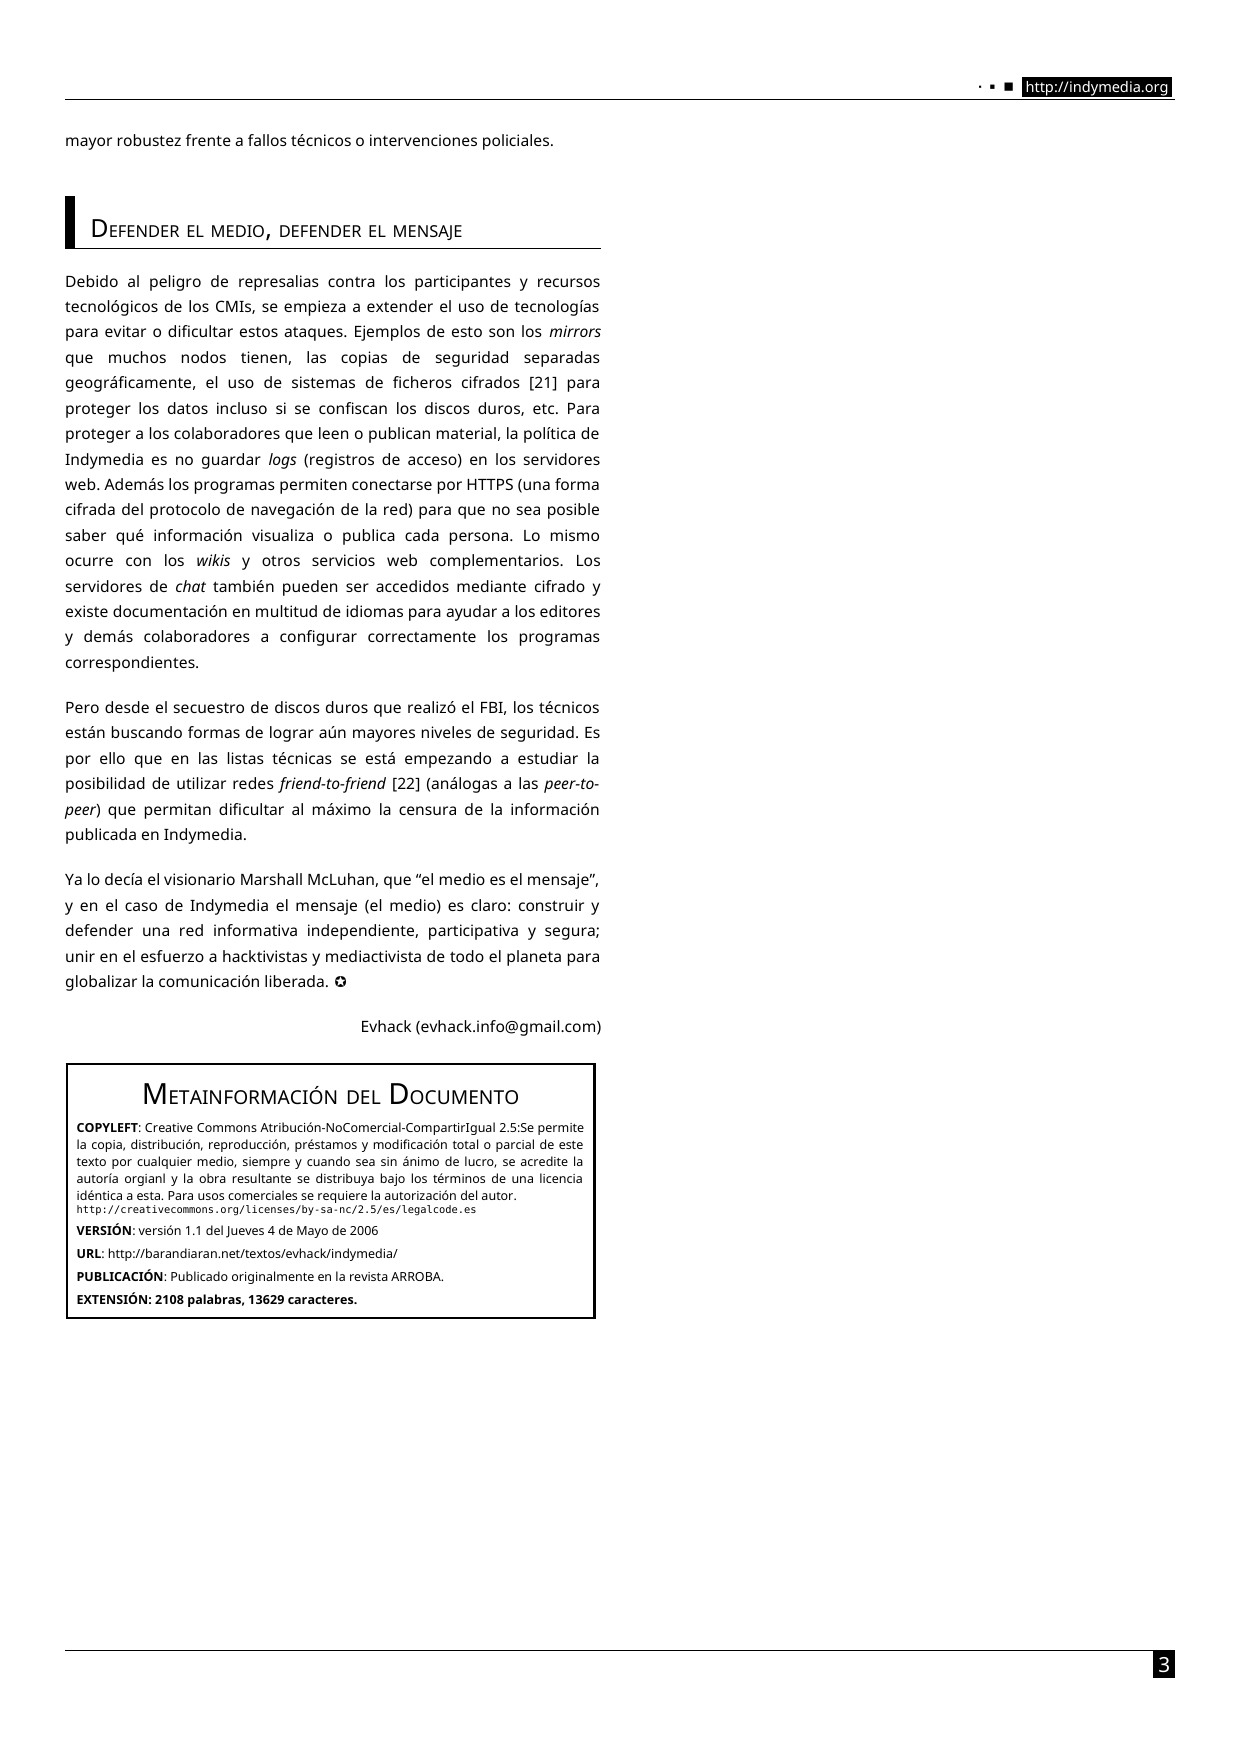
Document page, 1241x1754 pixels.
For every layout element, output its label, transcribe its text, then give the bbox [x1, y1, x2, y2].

text COPYLEFT: Creative Commons Atribución-NoComercial-CompartirIgual 2.5:Se permite la copia, distribución, reproducción, préstamos y modificación total o parcial de este texto por cualquier medio, siempre y cuando sea sin ánimo de lucro, se acredite la autoría orgianl y la obra resultante se distribuya bajo los términos de una licencia idéntica a esta. Para usos comerciales se requiere la autorización del autor. http://creativecommons.org/licenses/by-sa-nc/2.5/es/legalcode.es [76, 1119, 584, 1216]
text PUBLICACIÓN: Publicado originalmente en la revista ARROBA. [76, 1268, 584, 1285]
text VERSIÓN: versión 1.1 del Jueves 4 de Mayo de 2006 [76, 1222, 584, 1239]
subtitle Defender el medio, defender el mensaje [75, 196, 601, 248]
text Ya lo decía el visionario Marshall McLuhan, que “el medio es el mensaje”, y en el caso de Indymedia el mensaje (el medio) es claro: construir y defender una red informativa independiente, participativa y segura; unir en el esfuerzo a hacktivistas y mediactivista de todo el planeta para globalizar la comunicación liberada.  [65, 869, 601, 992]
text Evhack (evhack.info@gmail.com) [65, 1016, 601, 1037]
text Pero desde el secuestro de discos duros que realizó el FBI, los técnicos están buscando formas de lograr aún mayores niveles de seguridad. Es por ello que en las listas técnicas se está empezando a estudiar la posibilidad de utilizar redes friend-to-friend [22] (análogas a las peer-to-peer) que permitan dificultar al máximo la censura de la información publicada en Indymedia. [65, 697, 601, 845]
text URL: http://barandiaran.net/textos/evhack/indymedia/ [76, 1245, 584, 1262]
text Debido al peligro de represalias contra los participantes y recursos tecnológicos de los CMIs, se empieza a extender el uso de tecnologías para evitar o dificultar estos ataques. Ejemplos de esto son los mirrors que muchos nodos tienen, las copias de seguridad separadas geográficamente, el uso de sistemas de ficheros cifrados [21] para proteger los datos incluso si se confiscan los discos duros, etc. Para proteger a los colaboradores que leen o publican material, la política de Indymedia es no guardar logs (registros de acceso) en los servidores web. Además los programas permiten conectarse por HTTPS (una forma cifrada del protocolo de navegación de la red) para que no sea posible saber qué información visualiza o publica cada persona. Lo mismo ocurre con los wikis y otros servicios web complementarios. Los servidores de chat también pueden ser accedidos mediante cifrado y existe documentación en multitud de idiomas para ayudar a los editores y demás colaboradores a configurar correctamente los programas correspondientes. [65, 270, 601, 673]
text EXTENSIÓN: 2108 palabras, 13629 caracteres. [76, 1291, 584, 1308]
text Metainformación del Documento [76, 1073, 584, 1113]
